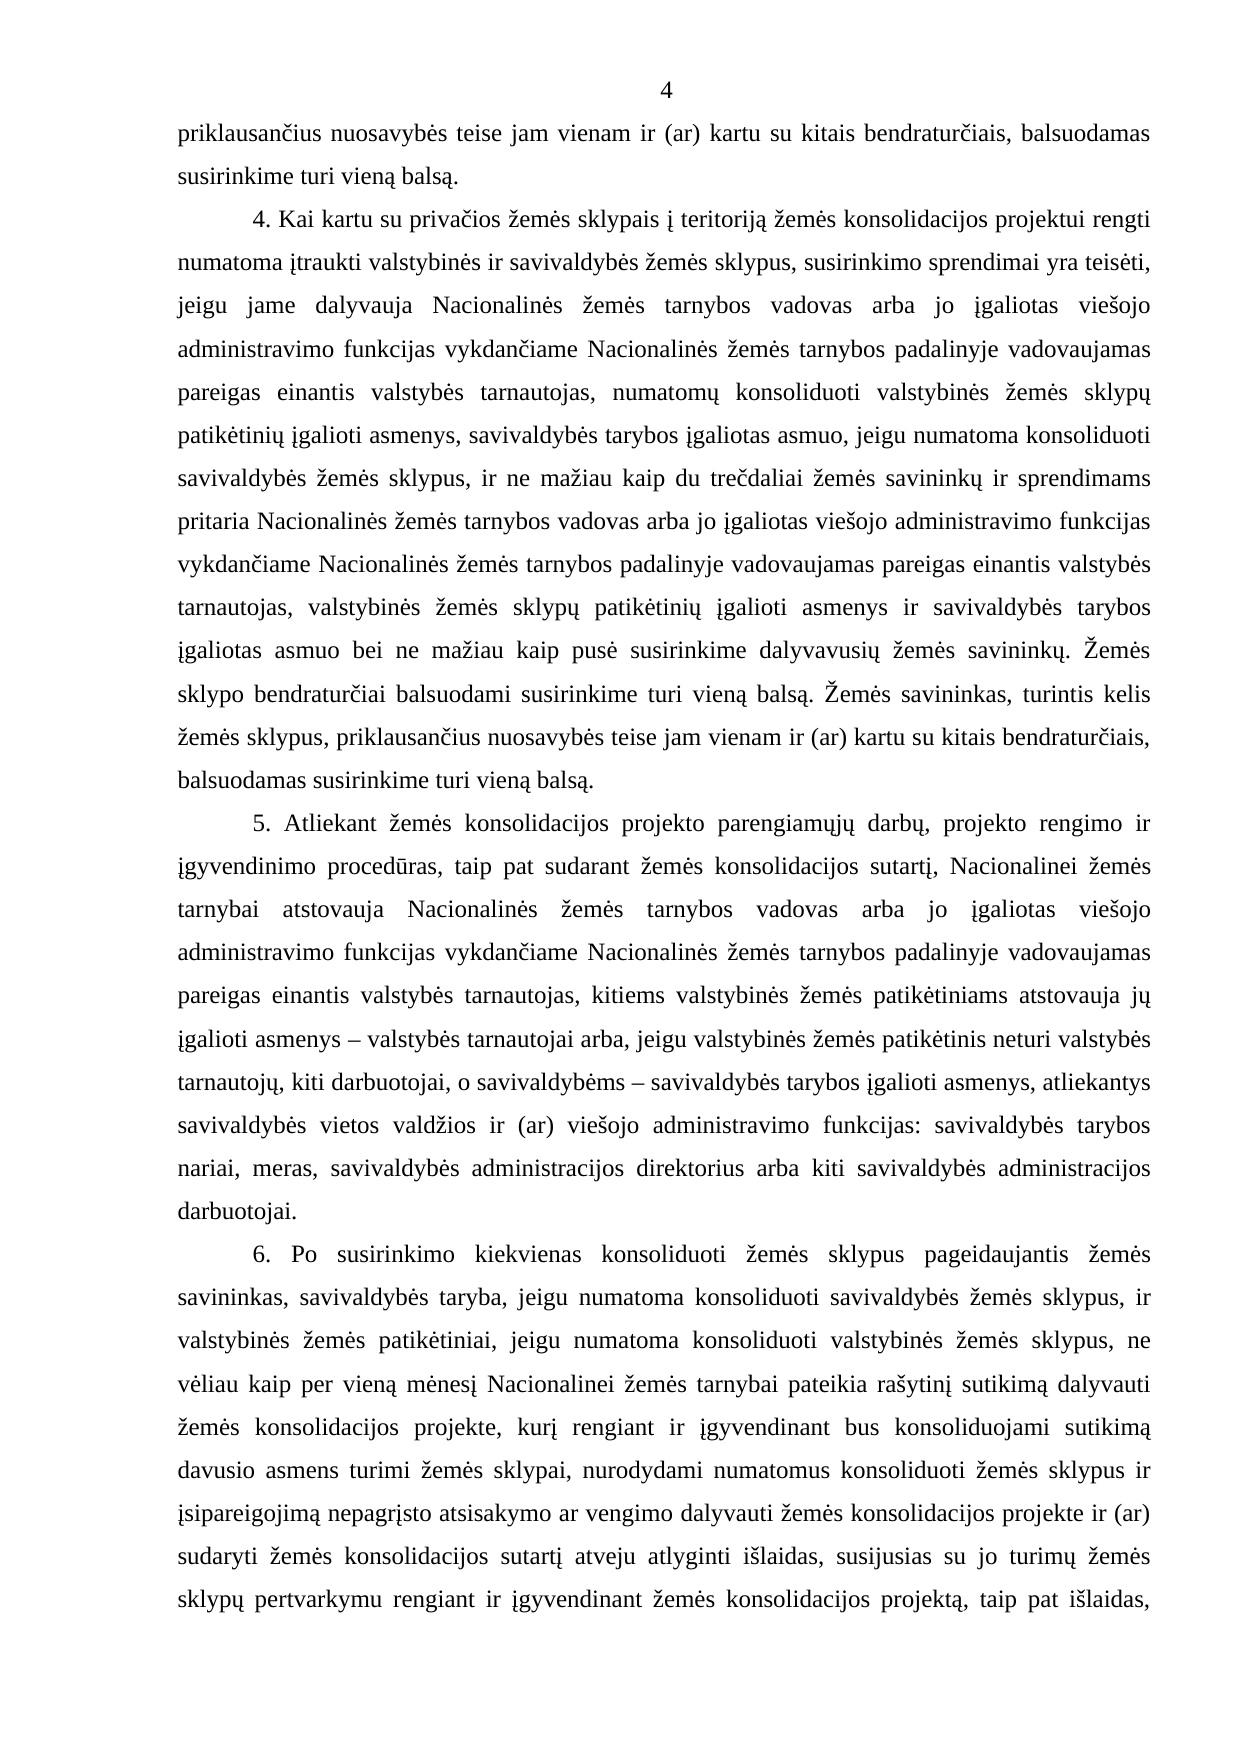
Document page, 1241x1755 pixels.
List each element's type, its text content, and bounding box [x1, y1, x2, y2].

text 4. Kai kartu su privačios žemės sklypais į teritoriją žemės konsolidacijos projektui rengti numatoma įtraukti valstybinės ir savivaldybės žemės sklypus, susirinkimo sprendimai yra teisėti, jeigu jame dalyvauja Nacionalinės žemės tarnybos vadovas arba jo įgaliotas viešojo administravimo funkcijas vykdančiame Nacionalinės žemės tarnybos padalinyje vadovaujamas pareigas einantis valstybės tarnautojas, numatomų konsoliduoti valstybinės žemės sklypų patikėtinių įgalioti asmenys, savivaldybės tarybos įgaliotas asmuo, jeigu numatoma konsoliduoti savivaldybės žemės sklypus, ir ne mažiau kaip du trečdaliai žemės savininkų ir sprendimams pritaria Nacionalinės žemės tarnybos vadovas arba jo įgaliotas viešojo administravimo funkcijas vykdančiame Nacionalinės žemės tarnybos padalinyje vadovaujamas pareigas einantis valstybės tarnautojas, valstybinės žemės sklypų patikėtinių įgalioti asmenys ir savivaldybės tarybos įgaliotas asmuo bei ne mažiau kaip pusė susirinkime dalyvavusių žemės savininkų. Žemės sklypo bendraturčiai balsuodami susirinkime turi vieną balsą. Žemės savininkas, turintis kelis žemės sklypus, priklausančius nuosavybės teise jam vienam ir (ar) kartu su kitais bendraturčiais, balsuodamas susirinkime turi vieną balsą. [177, 204, 1152, 794]
text 5. Atliekant žemės konsolidacijos projekto parengiamųjų darbų, projekto rengimo ir įgyvendinimo procedūras, taip pat sudarant žemės konsolidacijos sutartį, Nacionalinei žemės tarnybai atstovauja Nacionalinės žemės tarnybos vadovas arba jo įgaliotas viešojo administravimo funkcijas vykdančiame Nacionalinės žemės tarnybos padalinyje vadovaujamas pareigas einantis valstybės tarnautojas, kitiems valstybinės žemės patikėtiniams atstovauja jų įgalioti asmenys – valstybės tarnautojai arba, jeigu valstybinės žemės patikėtinis neturi valstybės tarnautojų, kiti darbuotojai, o savivaldybėms – savivaldybės tarybos įgalioti asmenys, atliekantys savivaldybės vietos valdžios ir (ar) viešojo administravimo funkcijas: savivaldybės tarybos nariai, meras, savivaldybės administracijos direktorius arba kiti savivaldybės administracijos darbuotojai. [177, 808, 1152, 1225]
text priklausančius nuosavybės teise jam vienam ir (ar) kartu su kitais bendraturčiais, balsuodamas susirinkime turi vieną balsą. [177, 118, 1152, 190]
text 6. Po susirinkimo kiekvienas konsoliduoti žemės sklypus pageidaujantis žemės savininkas, savivaldybės taryba, jeigu numatoma konsoliduoti savivaldybės žemės sklypus, ir valstybinės žemės patikėtiniai, jeigu numatoma konsoliduoti valstybinės žemės sklypus, ne vėliau kaip per vieną mėnesį Nacionalinei žemės tarnybai pateikia rašytinį sutikimą dalyvauti žemės konsolidacijos projekte, kurį rengiant ir įgyvendinant bus konsoliduojami sutikimą davusio asmens turimi žemės sklypai, nurodydami numatomus konsoliduoti žemės sklypus ir įsipareigojimą nepagrįsto atsisakymo ar vengimo dalyvauti žemės konsolidacijos projekte ir (ar) sudaryti žemės konsolidacijos sutartį atveju atlyginti išlaidas, susijusias su jo turimų žemės sklypų pertvarkymu rengiant ir įgyvendinant žemės konsolidacijos projektą, taip pat išlaidas, [177, 1239, 1152, 1613]
